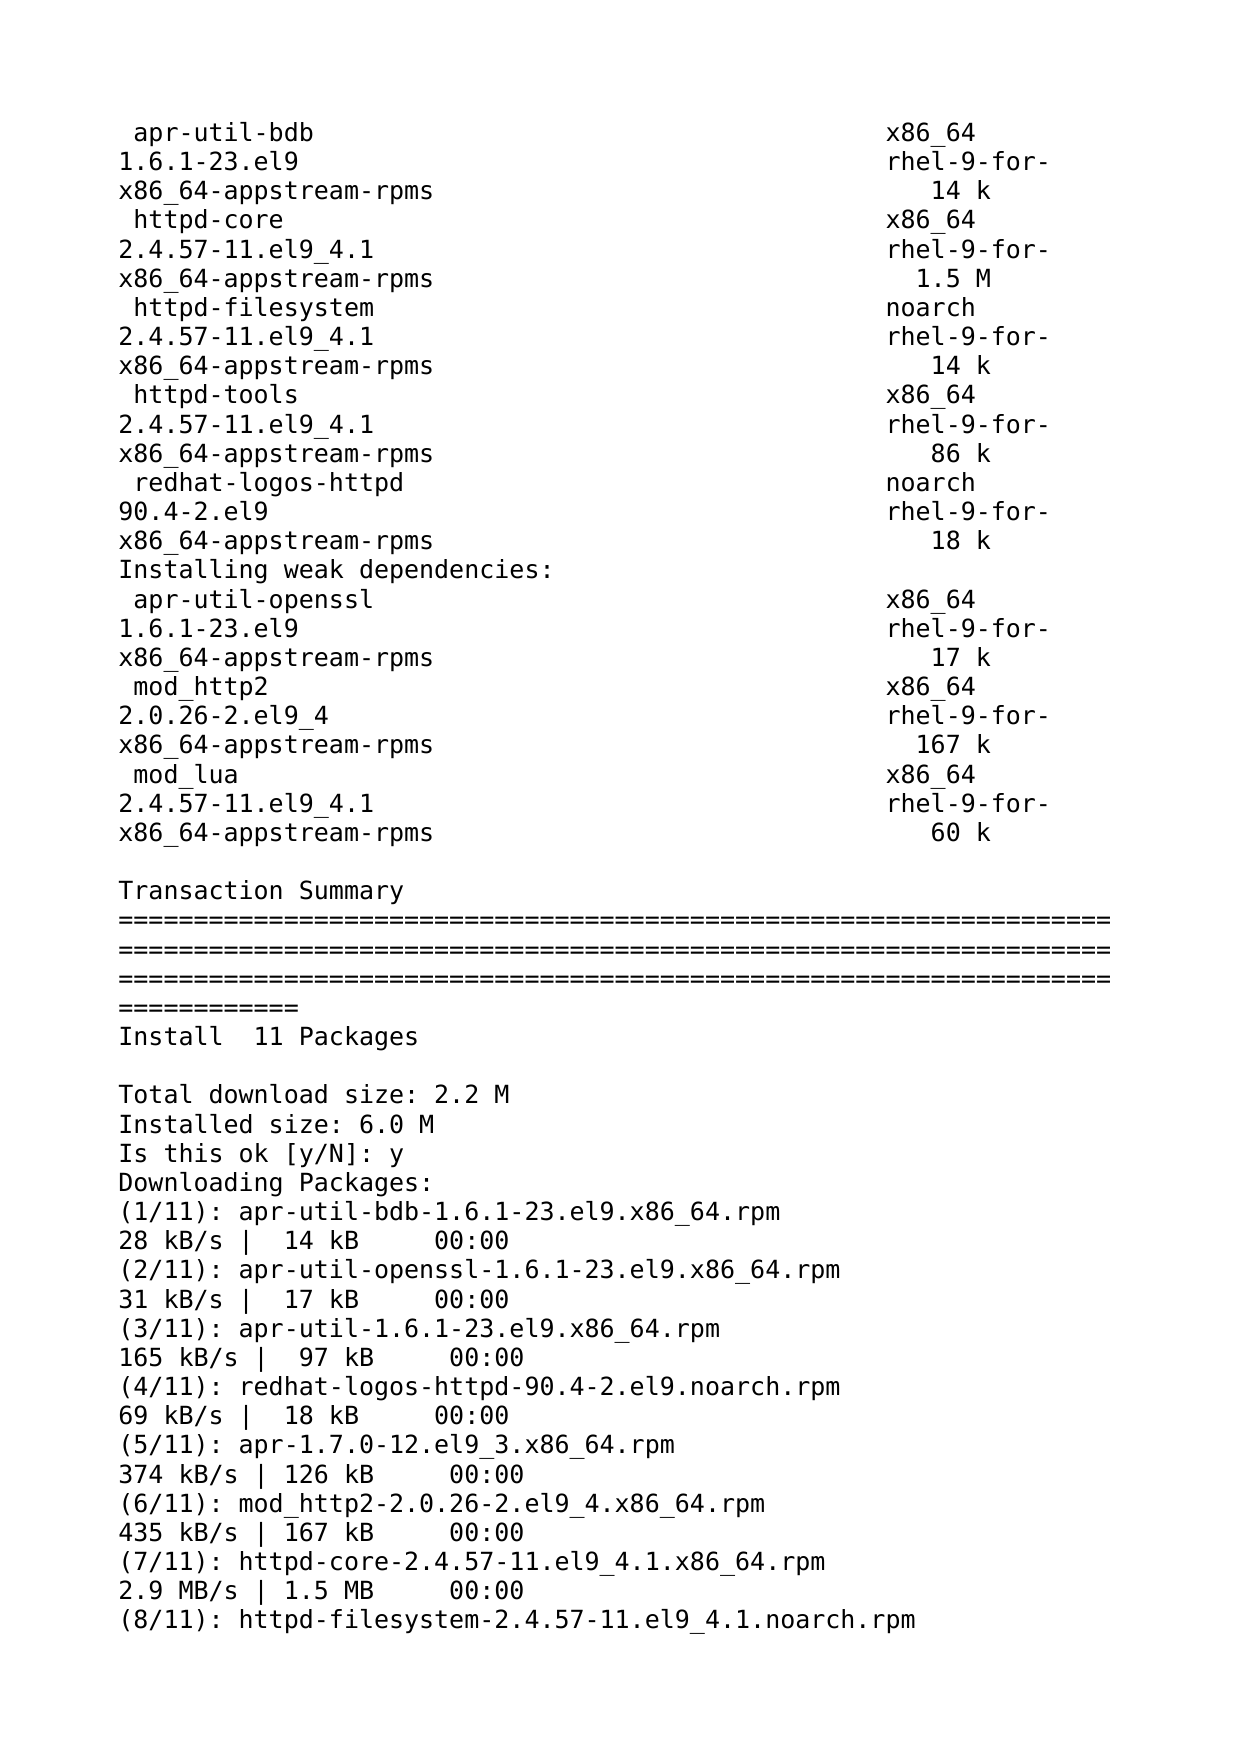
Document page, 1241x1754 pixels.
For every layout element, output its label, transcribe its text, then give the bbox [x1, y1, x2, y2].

text apr-util-bdb x86_64 1.6.1-23.el9 rhel-9-for-x86_64-appstream-rpms 14 k httpd-core x86_64 2.4.57-11.el9_4.1 rhel-9-for-x86_64-appstream-rpms 1.5 M httpd-filesystem noarch 2.4.57-11.el9_4.1 rhel-9-for-x86_64-appstream-rpms 14 k httpd-tools x86_64 2.4.57-11.el9_4.1 rhel-9-for-x86_64-appstream-rpms 86 k redhat-logos-httpd noarch 90.4-2.el9 rhel-9-for-x86_64-appstream-rpms 18 k Installing weak dependencies: apr-util-openssl x86_64 1.6.1-23.el9 rhel-9-for-x86_64-appstream-rpms 17 k mod_http2 x86_64 2.0.26-2.el9_4 rhel-9-for-x86_64-appstream-rpms 167 k mod_lua x86_64 2.4.57-11.el9_4.1 rhel-9-for-x86_64-appstream-rpms 60 k Transaction Summary ================================================================================================================================================================================================================== Install 11 Packages Total download size: 2.2 M Installed size: 6.0 M Is this ok [y/N]: y Downloading Packages: (1/11): apr-util-bdb-1.6.1-23.el9.x86_64.rpm 28 kB/s | 14 kB 00:00 (2/11): apr-util-openssl-1.6.1-23.el9.x86_64.rpm 31 kB/s | 17 kB 00:00 (3/11): apr-util-1.6.1-23.el9.x86_64.rpm 165 kB/s | 97 kB 00:00 (4/11): redhat-logos-httpd-90.4-2.el9.noarch.rpm 69 kB/s | 18 kB 00:00 (5/11): apr-1.7.0-12.el9_3.x86_64.rpm 374 kB/s | 126 kB 00:00 (6/11): mod_http2-2.0.26-2.el9_4.x86_64.rpm 435 kB/s | 167 kB 00:00 (7/11): httpd-core-2.4.57-11.el9_4.1.x86_64.rpm 2.9 MB/s | 1.5 MB 00:00 (8/11): httpd-filesystem-2.4.57-11.el9_4.1.noarch.rpm [118, 118, 1122, 1635]
